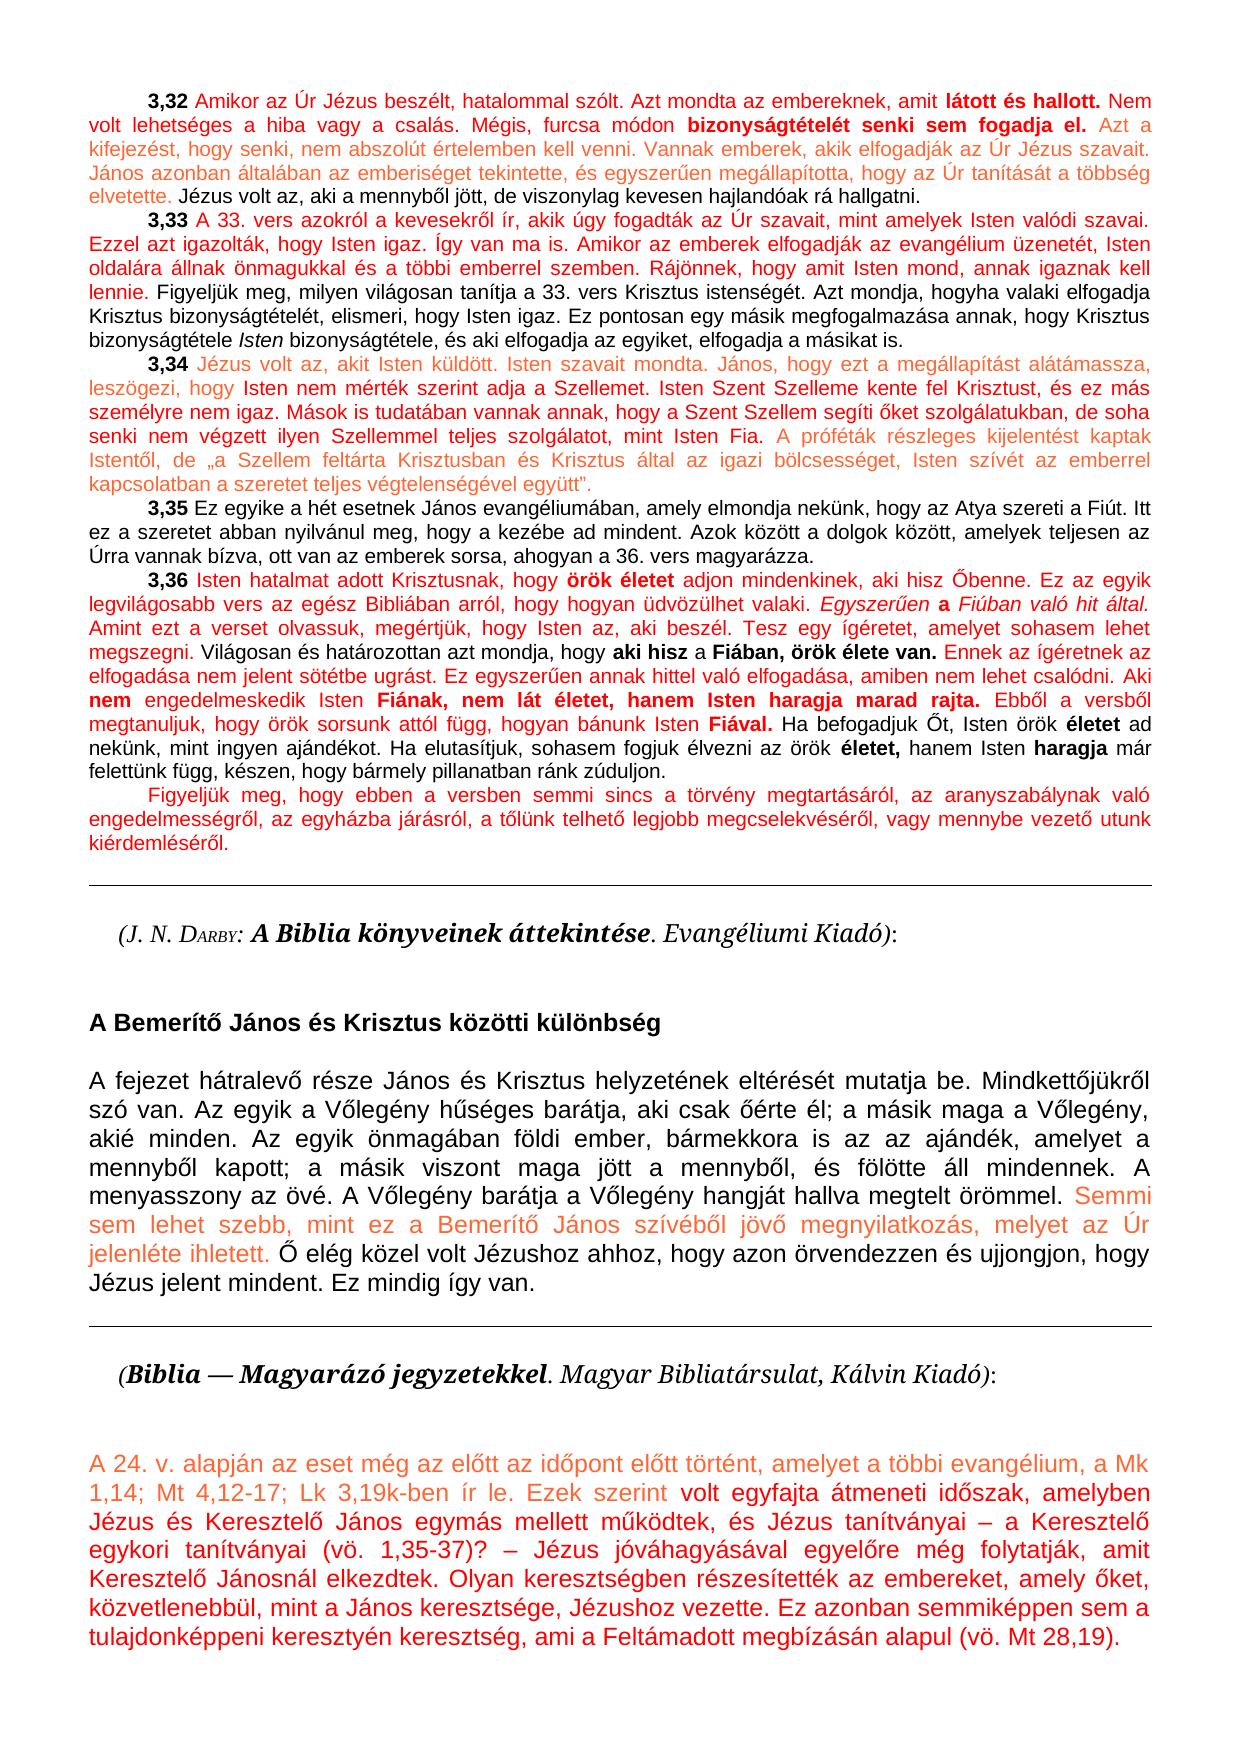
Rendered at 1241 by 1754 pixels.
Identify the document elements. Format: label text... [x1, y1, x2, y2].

text (J. N. Darby: A Biblia könyveinek áttekintése. Evangéliumi Kiadó): [88, 886, 1152, 979]
text 3,32 Amikor az Úr Jézus beszélt, hatalommal szólt. Azt mondta az embereknek, amit látott és hallott. Nem volt lehetséges a hiba vagy a csalás. Mégis, furcsa módon bizonyságtételét senki sem fogadja el. Azt a kifejezést, hogy senki, nem abszolút értelemben kell venni. Vannak emberek, akik elfogadják az Úr Jézus szavait. János azonban általában az emberiséget tekintette, és egyszerűen megállapította, hogy az Úr tanítását a többség elvetette. Jézus volt az, aki a mennyből jött, de viszonylag kevesen hajlandóak rá hallgatni. [88, 88, 1152, 208]
text 3,34 Jézus volt az, akit Isten küldött. Isten szavait mondta. János, hogy ezt a megállapítást alátámassza, leszögezi, hogy Isten nem mérték szerint adja a Szellemet. Isten Szent Szelleme kente fel Krisztust, és ez más személyre nem igaz. Mások is tudatában vannak annak, hogy a Szent Szellem segíti őket szolgálatukban, de soha senki nem végzett ilyen Szellemmel teljes szolgálatot, mint Isten Fia. A próféták részleges kijelentést kaptak Istentől, de „a Szellem feltárta Krisztusban és Krisztus által az igazi bölcsességet, Isten szívét az emberrel kapcsolatban a szeretet teljes végtelenségével együtt”. [88, 352, 1152, 496]
text A fejezet hátralevő része János és Krisztus helyzetének eltérését mutatja be. Mindkettőjükről szó van. Az egyik a Vőlegény hűséges barátja, aki csak őérte él; a másik maga a Vőlegény, akié minden. Az egyik önmagában földi ember, bármekkora is az az ajándék, amelyet a mennyből kapott; a másik viszont maga jött a mennyből, és fölötte áll mindennek. A menyasszony az övé. A Vőlegény barátja a Vőlegény hangját hallva megtelt örömmel. Semmi sem lehet szebb, mint ez a Bemerítő János szívéből jövő megnyilatkozás, melyet az Úr jelenléte ihletett. Ő elég közel volt Jézushoz ahhoz, hogy azon örvendezzen és ujjongjon, hogy Jézus jelent mindent. Ez mindig így van. [88, 1066, 1152, 1296]
text A 24. v. alapján az eset még az előtt az időpont előtt történt, amelyet a többi evangélium, a Mk 1,14; Mt 4,12-17; Lk 3,19k-ben ír le. Ezek szerint volt egyfajta átmeneti időszak, amelyben Jézus és Keresztelő János egymás mellett működtek, és Jézus tanítványai ‒ a Keresztelő egykori tanítványai (vö. 1,35-37)? ‒ Jézus jóváhagyásával egyelőre még folytatják, amit Keresztelő Jánosnál elkezdtek. Olyan keresztségben részesítették az embereket, amely őket, közvetlenebbül, mint a János keresztsége, Jézushoz vezette. Ez azonban semmiképpen sem a tulajdonképpeni keresztyén keresztség, ami a Feltámadott megbízásán alapul (vö. Mt 28,19). [88, 1449, 1152, 1651]
text A Bemerítő János és Krisztus közötti különbség [88, 1008, 1152, 1037]
text (Biblia — Magyarázó jegyzetekkel. Magyar Bibliatársulat, Kálvin Kiadó): [88, 1327, 1152, 1420]
text 3,35 Ez egyike a hét esetnek János evangéliumában, amely elmondja nekünk, hogy az Atya szereti a Fiút. Itt ez a szeretet abban nyilvánul meg, hogy a kezébe ad mindent. Azok között a dolgok között, amelyek teljesen az Úrra vannak bízva, ott van az emberek sorsa, ahogyan a 36. vers magyarázza. [88, 496, 1152, 568]
text 3,36 Isten hatalmat adott Krisztusnak, hogy örök életet adjon mindenkinek, aki hisz Őbenne. Ez az egyik legvilágosabb vers az egész Bibliában arról, hogy hogyan üdvözülhet valaki. Egyszerűen a Fiúban való hit által. Amint ezt a verset olvassuk, megértjük, hogy Isten az, aki beszél. Tesz egy ígéretet, amelyet sohasem lehet megszegni. Világosan és határozottan azt mondja, hogy aki hisz a Fiában, örök élete van. Ennek az ígéretnek az elfogadása nem jelent sötétbe ugrást. Ez egyszerűen annak hittel való elfogadása, amiben nem lehet csalódni. Aki nem engedelmeskedik Isten Fiának, nem lát életet, hanem Isten haragja marad rajta. Ebből a versből megtanuljuk, hogy örök sorsunk attól függ, hogyan bánunk Isten Fiával. Ha befogadjuk Őt, Isten örök életet ad nekünk, mint ingyen ajándékot. Ha elutasítjuk, sohasem fogjuk élvezni az örök életet, hanem Isten haragja már felettünk függ, készen, hogy bármely pillanatban ránk zúduljon. [88, 568, 1152, 783]
text Figyeljük meg, hogy ebben a versben semmi sincs a törvény megtartásáról, az aranyszabálynak való engedelmességről, az egyházba járásról, a tőlünk telhető legjobb megcselekvéséről, vagy mennybe vezető utunk kiérdemléséről. [88, 783, 1152, 855]
text 3,33 A 33. vers azokról a kevesekről ír, akik úgy fogadták az Úr szavait, mint amelyek Isten valódi szavai. Ezzel azt igazolták, hogy Isten igaz. Így van ma is. Amikor az emberek elfogadják az evangélium üzenetét, Isten oldalára állnak önmagukkal és a többi emberrel szemben. Rájönnek, hogy amit Isten mond, annak igaznak kell lennie. Figyeljük meg, milyen világosan tanítja a 33. vers Krisztus istenségét. Azt mondja, hogyha valaki elfogadja Krisztus bizonyságtételét, elismeri, hogy Isten igaz. Ez pontosan egy másik megfogalmazása annak, hogy Krisztus bizonyságtétele Isten bizonyságtétele, és aki elfogadja az egyiket, elfogadja a másikat is. [88, 208, 1152, 352]
